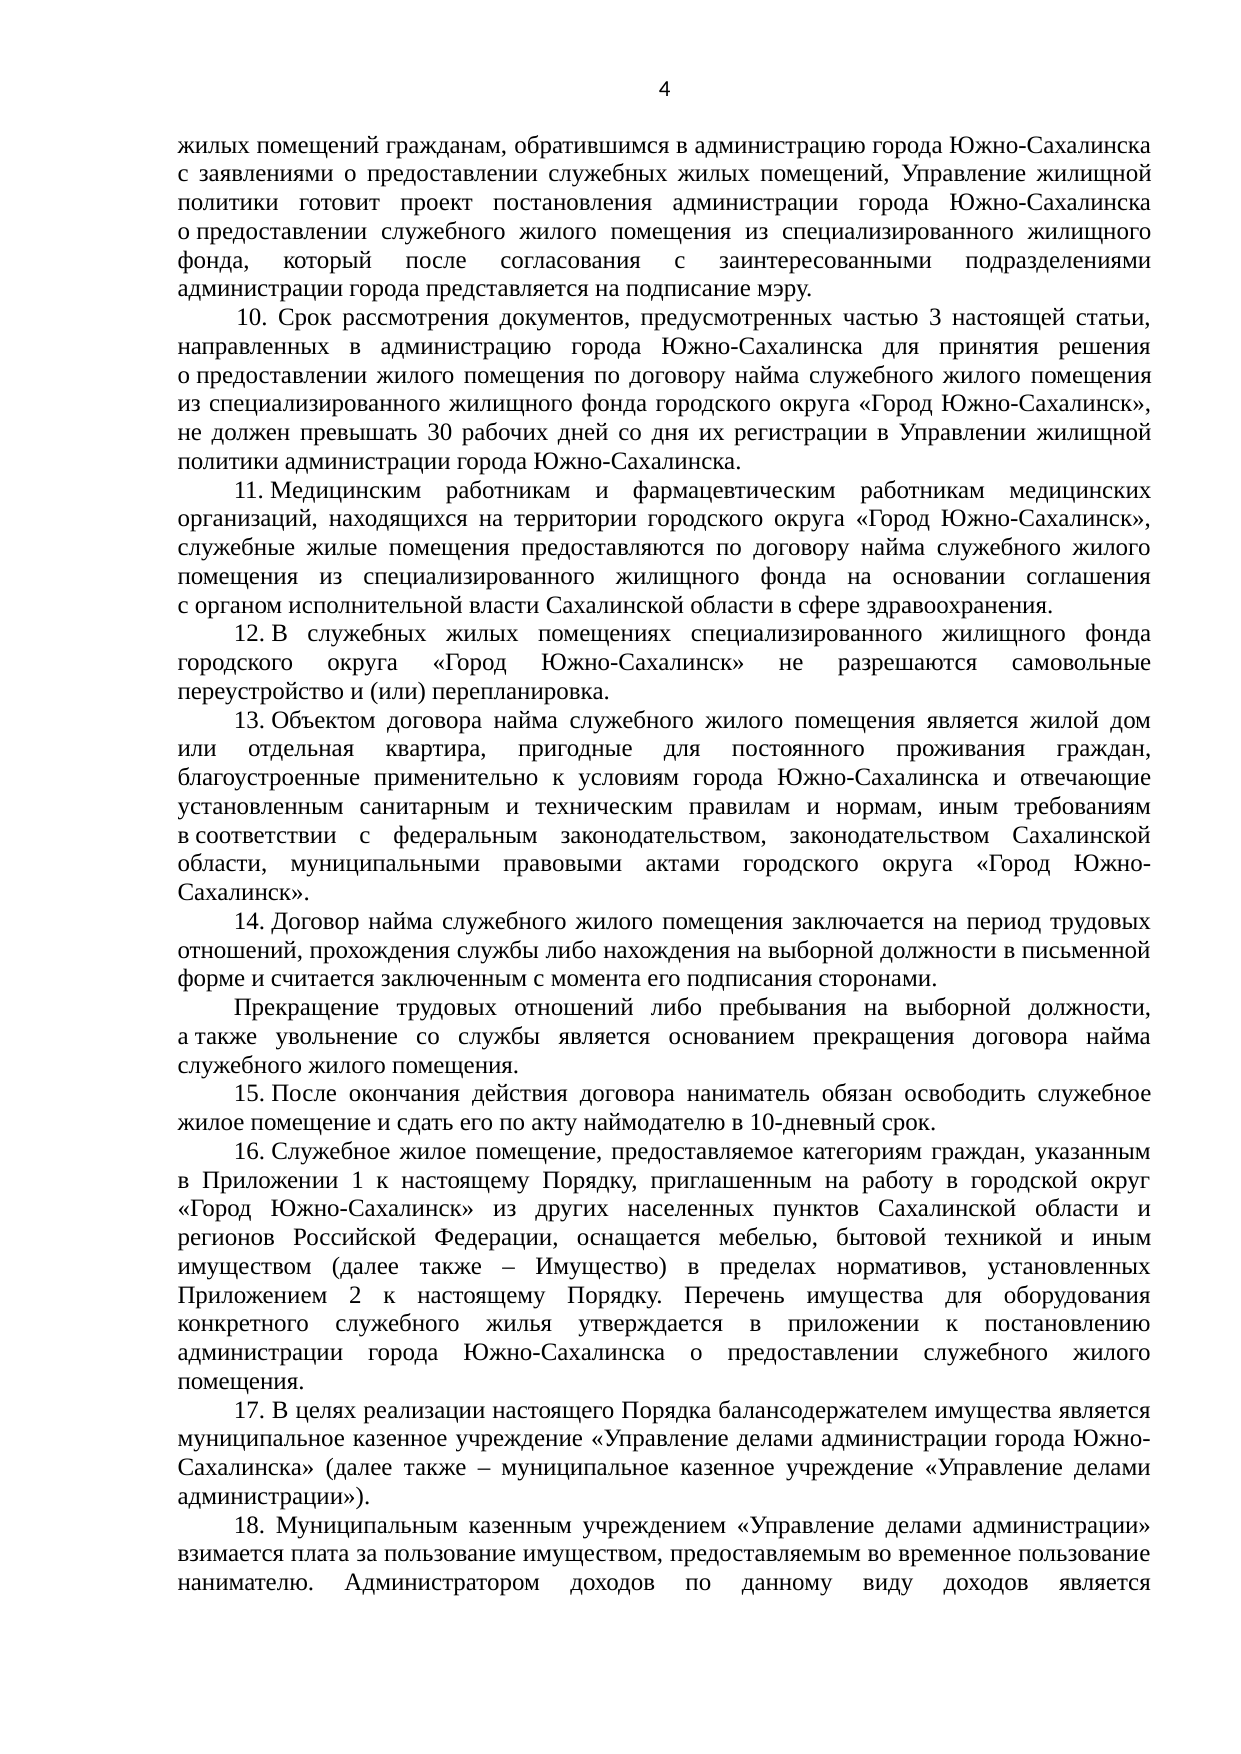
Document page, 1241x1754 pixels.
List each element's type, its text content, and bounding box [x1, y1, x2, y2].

text 11. Медицинским работникам и фармацевтическим работникам медицинских организаций, находящихся на территории городского округа «Город Южно-Сахалинск», служебные жилые помещения предоставляются по договору найма служебного жилого помещения из специализированного жилищного фонда на основании соглашения с органом исполнительной власти Сахалинской области в сфере здравоохранения. [177, 475, 1152, 618]
text жилых помещений гражданам, обратившимся в администрацию города Южно-Сахалинска с заявлениями о предоставлении служебных жилых помещений, Управление жилищной политики готовит проект постановления администрации города Южно-Сахалинска о предоставлении служебного жилого помещения из специализированного жилищного фонда, который после согласования с заинтересованными подразделениями администрации города представляется на подписание мэру. [177, 130, 1152, 302]
text 15. После окончания действия договора наниматель обязан освободить служебное жилое помещение и сдать его по акту наймодателю в 10-дневный срок. [177, 1078, 1152, 1136]
text 14. Договор найма служебного жилого помещения заключается на период трудовых отношений, прохождения службы либо нахождения на выборной должности в письменной форме и считается заключенным с момента его подписания сторонами. [177, 906, 1152, 992]
text 17. В целях реализации настоящего Порядка балансодержателем имущества является муниципальное казенное учреждение «Управление делами администрации города Южно-Сахалинска» (далее также – муниципальное казенное учреждение «Управление делами администрации»). [177, 1395, 1152, 1510]
text 13. Объектом договора найма служебного жилого помещения является жилой дом или отдельная квартира, пригодные для постоянного проживания граждан, благоустроенные применительно к условиям города Южно-Сахалинска и отвечающие установленным санитарным и техническим правилам и нормам, иным требованиям в соответствии с федеральным законодательством, законодательством Сахалинской области, муниципальными правовыми актами городского округа «Город Южно-Сахалинск». [177, 705, 1152, 906]
text 16. Служебное жилое помещение, предоставляемое категориям граждан, указанным в Приложении 1 к настоящему Порядку, приглашенным на работу в городской округ «Город Южно-Сахалинск» из других населенных пунктов Сахалинской области и регионов Российской Федерации, оснащается мебелью, бытовой техникой и иным имуществом (далее также – Имущество) в пределах нормативов, установленных Приложением 2 к настоящему Порядку. Перечень имущества для оборудования конкретного служебного жилья утверждается в приложении к постановлению администрации города Южно-Сахалинска о предоставлении служебного жилого помещения. [177, 1136, 1152, 1395]
text Прекращение трудовых отношений либо пребывания на выборной должности, а также увольнение со службы является основанием прекращения договора найма служебного жилого помещения. [177, 992, 1152, 1078]
text 12. В служебных жилых помещениях специализированного жилищного фонда городского округа «Город Южно-Сахалинск» не разрешаются самовольные переустройство и (или) перепланировка. [177, 618, 1152, 705]
text 18. Муниципальным казенным учреждением «Управление делами администрации» взимается плата за пользование имуществом, предоставляемым во временное пользование нанимателю. Администратором доходов по данному виду доходов является [177, 1510, 1152, 1596]
text 10. Срок рассмотрения документов, предусмотренных частью 3 настоящей статьи, направленных в администрацию города Южно-Сахалинска для принятия решения о предоставлении жилого помещения по договору найма служебного жилого помещения из специализированного жилищного фонда городского округа «Город Южно-Сахалинск», не должен превышать 30 рабочих дней со дня их регистрации в Управлении жилищной политики администрации города Южно-Сахалинска. [177, 302, 1152, 475]
